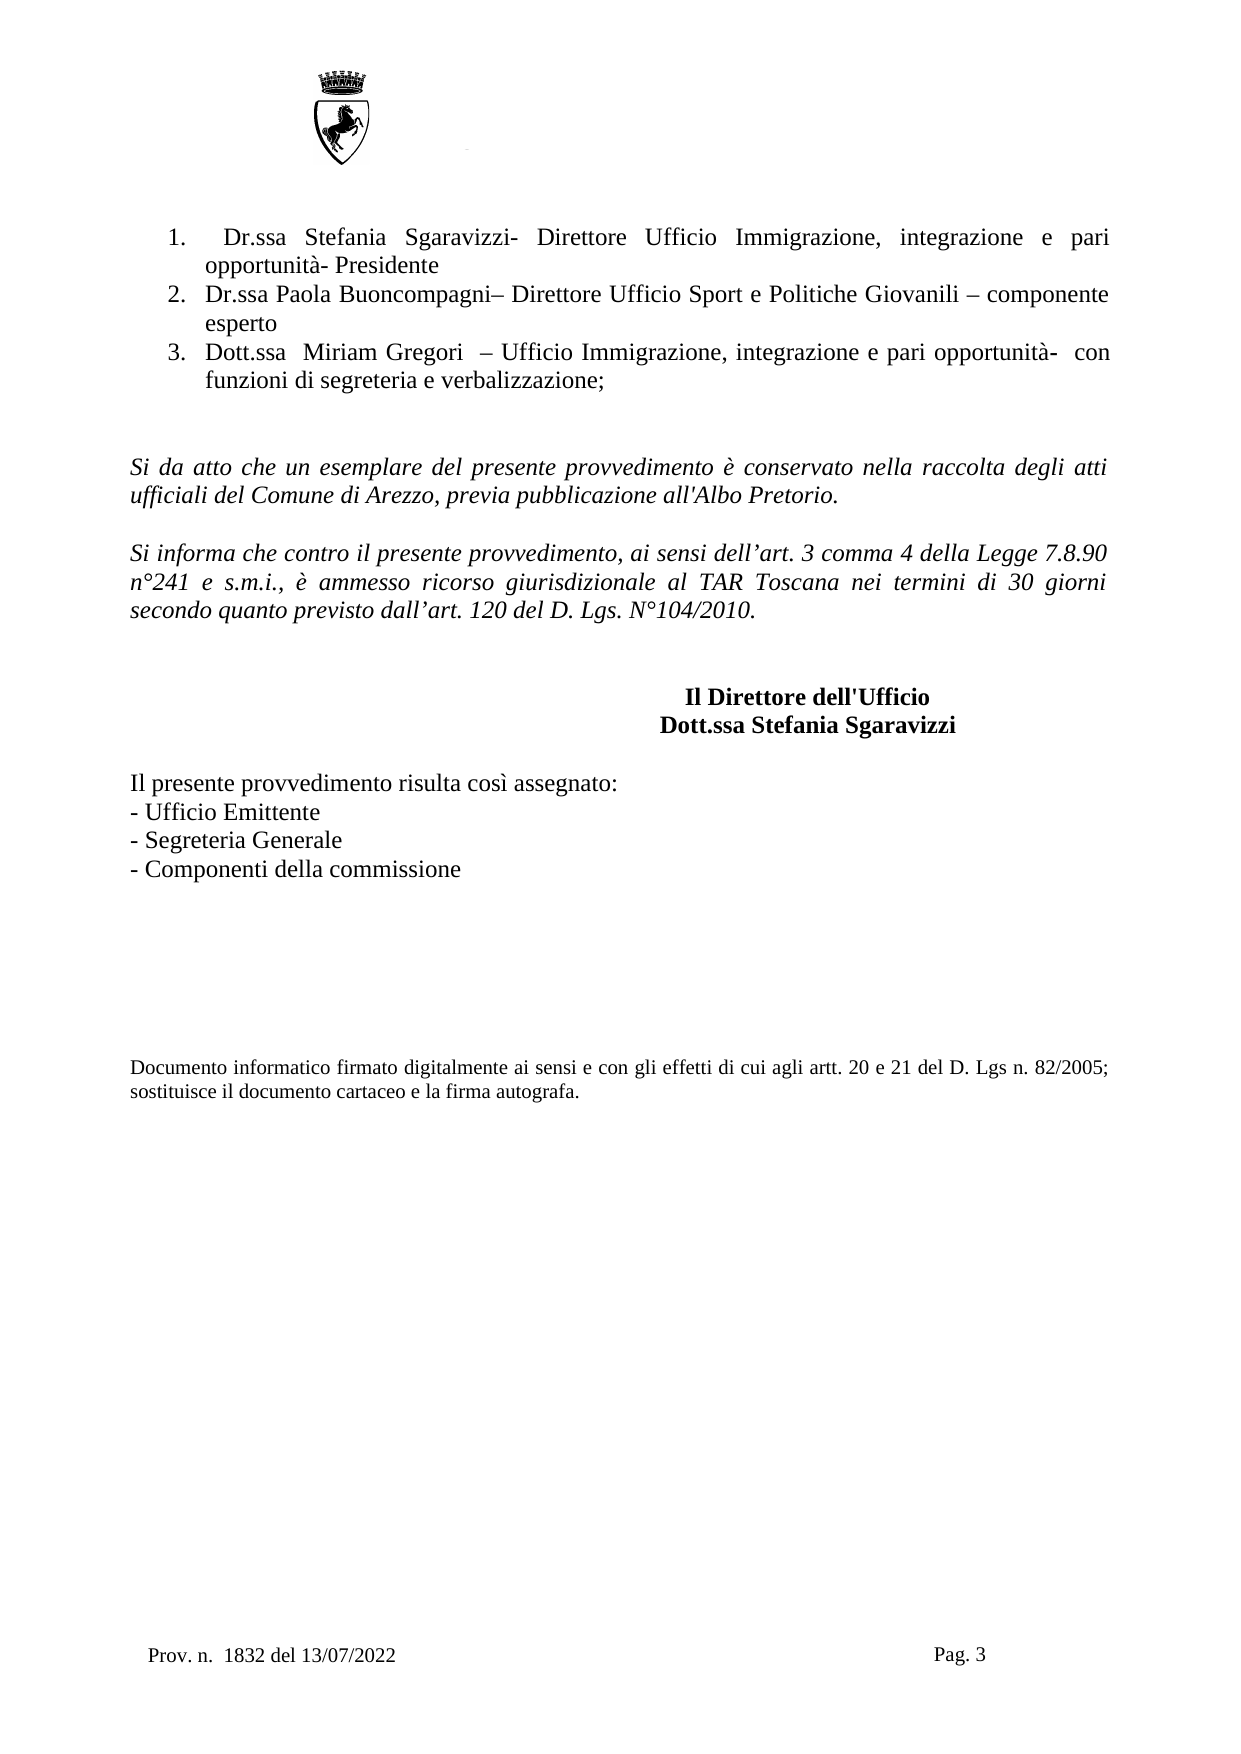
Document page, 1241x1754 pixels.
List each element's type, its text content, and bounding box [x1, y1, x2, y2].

text Dott.ssa Stefania Sgaravizzi [134, 710, 1110, 739]
text - Segreteria Generale [130, 825, 1110, 854]
picture [313, 70, 370, 165]
text Si da atto che un esemplare del presente provvedimento è conservato nella raccolta degli atti ufficiali del Comune di Arezzo, previa pubblicazione all'Albo Pretorio. [130, 452, 1110, 509]
list Dott.ssa Miriam Gregori – Ufficio Immigrazione, integrazione e pari opportunità- con funzioni di segreteria e verbalizzazione; [167, 337, 1110, 394]
text - Componenti della commissione [130, 854, 1110, 883]
list Dr.ssa Stefania Sgaravizzi- Direttore Ufficio Immigrazione, integrazione e pari opportunità- Presidente [167, 222, 1110, 279]
text - Ufficio Emittente [130, 797, 1110, 825]
text Il presente provvedimento risulta così assegnato: [130, 768, 1110, 797]
list Dr.ssa Paola Buoncompagni– Direttore Ufficio Sport e Politiche Giovanili – componente esperto [167, 279, 1110, 337]
text Documento informatico firmato digitalmente ai sensi e con gli effetti di cui agli artt. 20 e 21 del D. Lgs n. 82/2005; sostituisce il documento cartaceo e la firma autografa. [130, 1055, 1110, 1103]
text Il Direttore dell'Ufficio [134, 682, 1110, 710]
text Si informa che contro il presente provvedimento, ai sensi dell’art. 3 comma 4 della Legge 7.8.90 n°241 e s.m.i., è ammesso ricorso giurisdizionale al TAR Toscana nei termini di 30 giorni secondo quanto previsto dall’art. 120 del D. Lgs. N°104/2010. [130, 538, 1110, 624]
